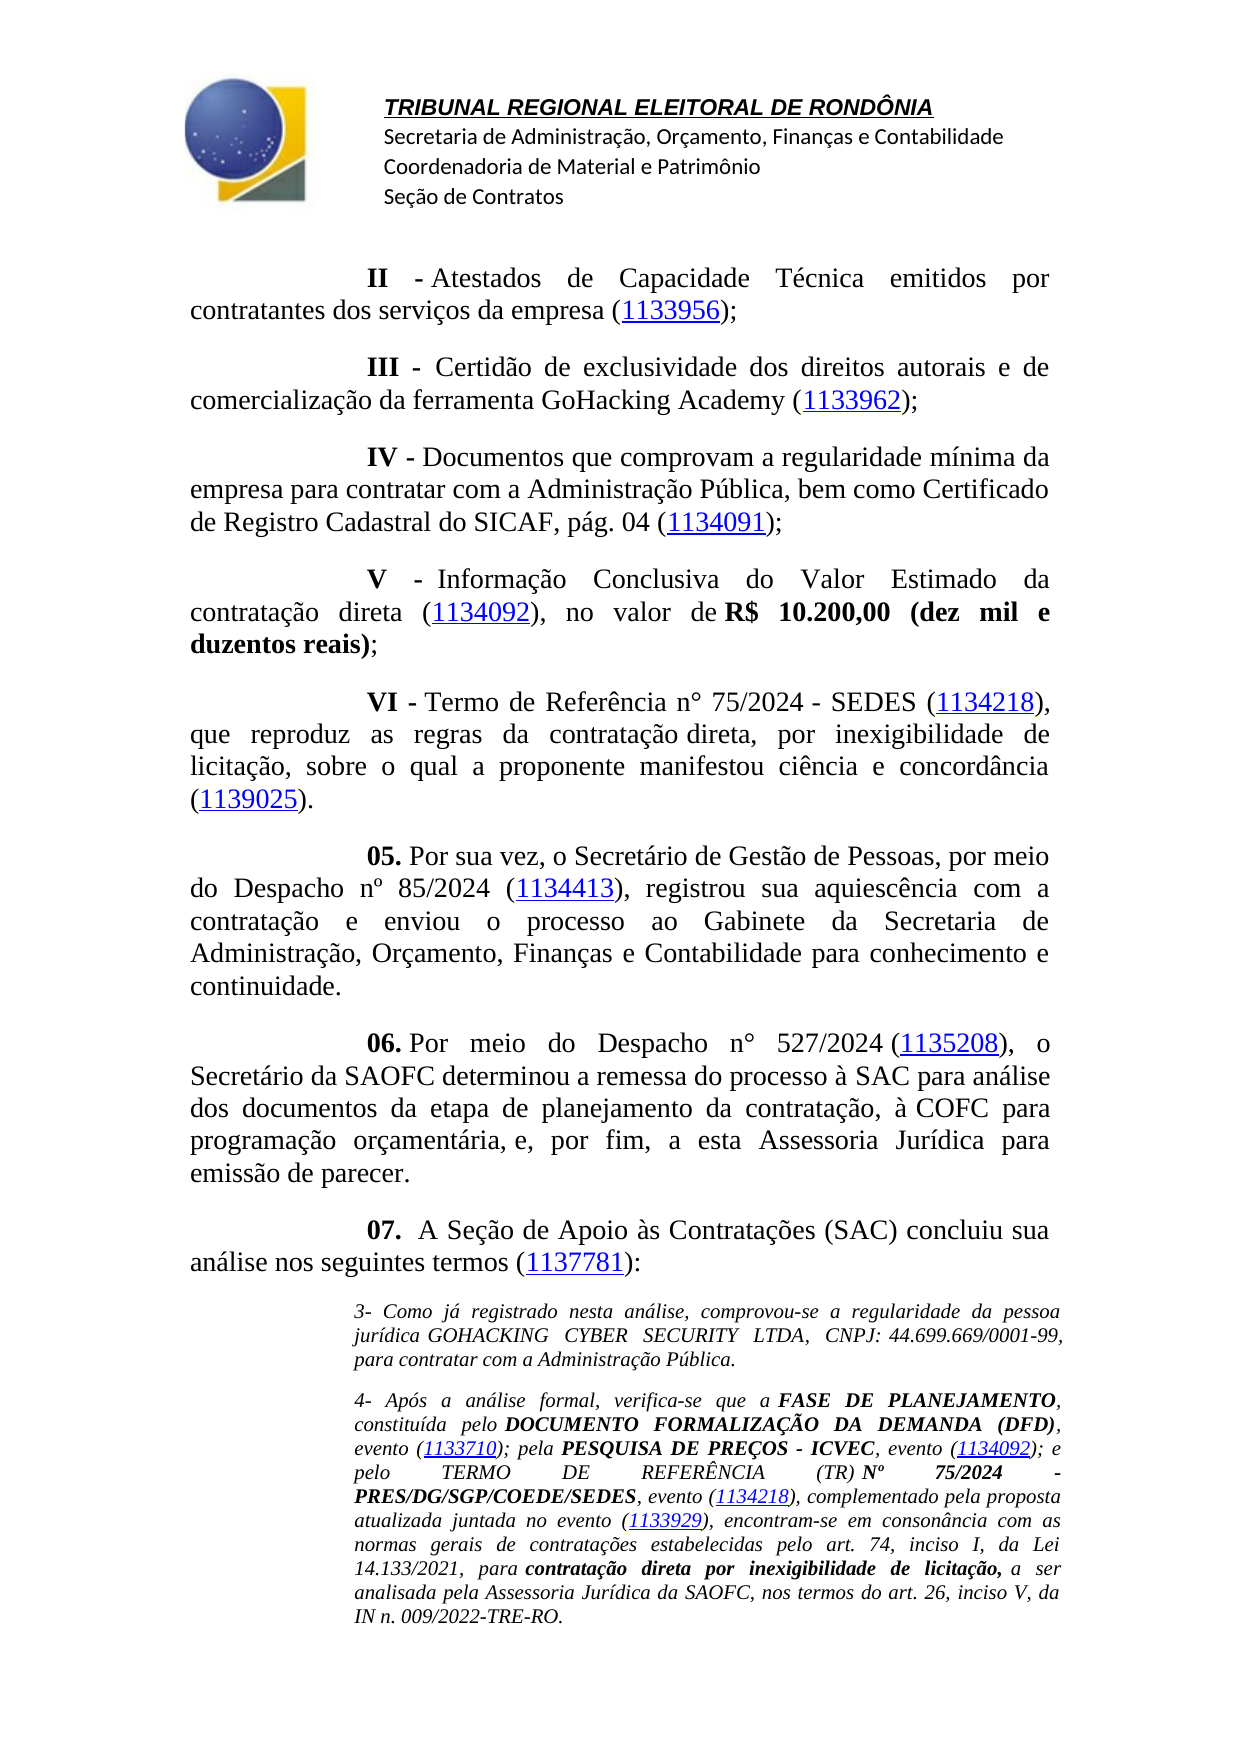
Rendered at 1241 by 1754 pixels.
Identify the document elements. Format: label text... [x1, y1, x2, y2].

text 3- Como já registrado nesta análise, comprovou-se a regularidade da pessoa jurídica GOHACKING CYBER SECURITY LTDA​​, CNPJ: 44.699.669/0001-99,​ para contratar com a Administração Pública. [354, 1299, 1063, 1371]
text 4- Após a análise formal, verifica-se que a FASE DE PLANEJAMENTO, constituída pelo DOCUMENTO FORMALIZAÇÃO DA DEMANDA (DFD), evento (1133710); pela PESQUISA DE PREÇOS - ICVEC, evento (1134092); e pelo TERMO DE REFERÊNCIA (TR) Nº 75/2024 - PRES/DG/SGP/COEDE/SEDES, evento (1134218), complementado pela proposta atualizada juntada no evento (1133929), encontram-se em consonância com as normas gerais de contratações estabelecidas pelo art. 74, inciso I, da Lei 14.133/2021, para contratação direta por inexigibilidade de licitação, a ser analisada pela Assessoria Jurídica da SAOFC, nos termos do art. 26, inciso V, da IN n. 009/2022-TRE-RO. [354, 1388, 1063, 1628]
text VI - Termo de Referência n° 75/2024 - SEDES (1134218), que reproduz as regras da contratação direta, por inexigibilidade de licitação, sobre o qual a proponente manifestou ciência e concordância (1139025). [190, 684, 1051, 814]
text 05. Por sua vez, o Secretário de Gestão de Pessoas, por meio do Despacho nº 85/2024 (1134413), registrou sua aquiescência com a contratação e enviou o processo ao Gabinete da Secretaria de Administração, Orçamento, Finanças e Contabilidade para conhecimento e continuidade. [190, 839, 1051, 1001]
text 07. A Seção de Apoio às Contratações (SAC) concluiu sua análise nos seguintes termos (1137781): [190, 1213, 1051, 1278]
text 06. Por meio do Despacho n° 527/2024 (1135208), o Secretário da SAOFC determinou a remessa do processo à SAC para análise dos documentos da etapa de planejamento da contratação, à COFC para programação orçamentária, e, por fim, a esta Assessoria Jurídica para emissão de parecer. [190, 1026, 1051, 1188]
text II - Atestados de Capacidade Técnica emitidos por contratantes dos serviços da empresa (1133956); [190, 261, 1051, 325]
text IV - Documentos que comprovam a regularidade mínima da empresa para contratar com a Administração Pública, bem como Certificado de Registro Cadastral do SICAF, pág. 04 (1134091); [190, 440, 1051, 537]
text V - Informação Conclusiva do Valor Estimado da contratação direta (1134092), no valor de R$ 10.200,00 (dez mil e duzentos reais); [190, 562, 1051, 659]
text III - Certidão de exclusividade dos direitos autorais e de comercialização da ferramenta GoHacking Academy (1133962); [190, 350, 1051, 415]
